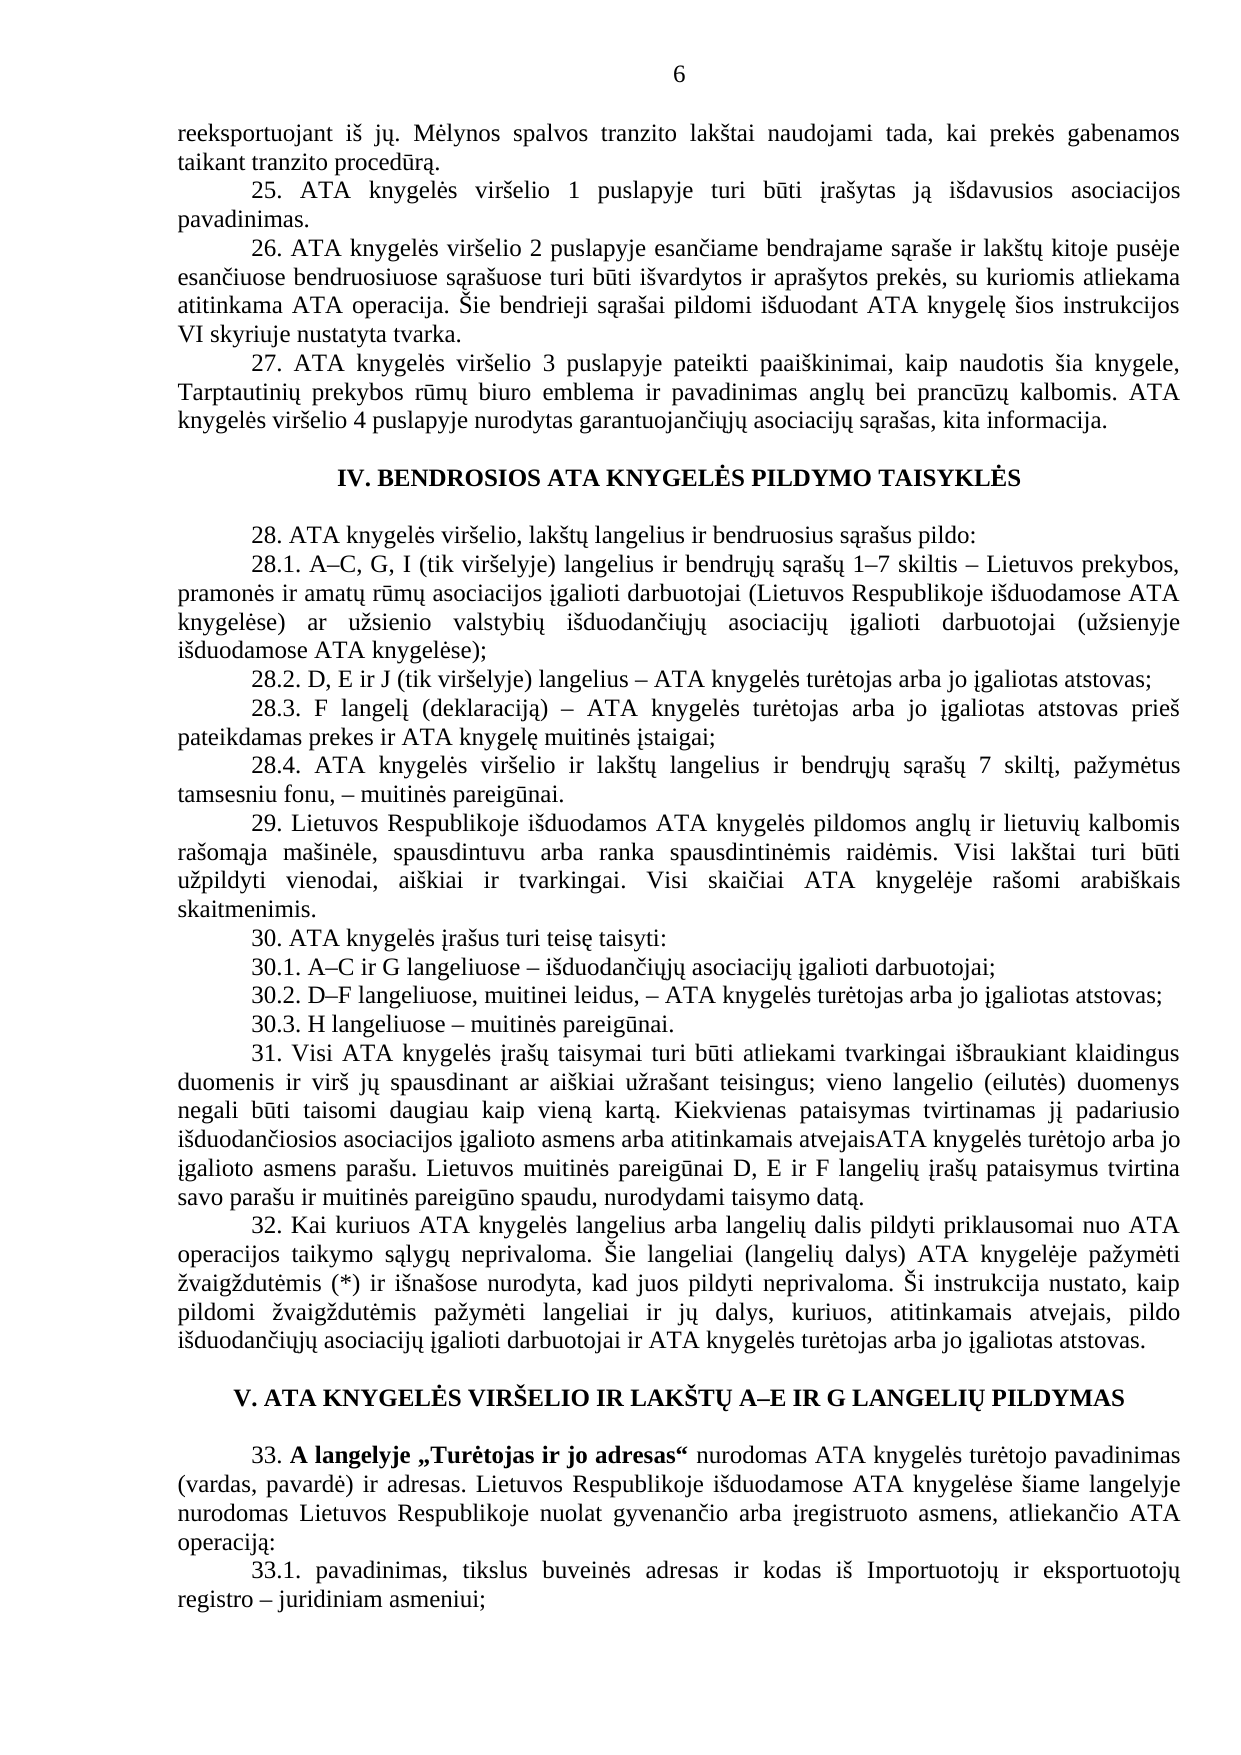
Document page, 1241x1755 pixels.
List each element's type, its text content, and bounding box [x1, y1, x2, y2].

text 25. ATA knygelės viršelio 1 puslapyje turi būti įrašytas ją išdavusios asociacijos pavadinimas. [177, 176, 1181, 233]
text V. ATA KNYGELĖS VIRŠELIO IR LAKŠTŲ A–E IR G LANGELIŲ PILDYMAS [177, 1383, 1181, 1412]
text IV. BENDROSIOS ATA KNYGELĖS PILDYMO TAISYKLĖS [177, 463, 1181, 492]
text 33. A langelyje „Turėtojas ir jo adresas“ nurodomas ATA knygelės turėtojo pavadinimas (vardas, pavardė) ir adresas. Lietuvos Respublikoje išduodamose ATA knygelėse šiame langelyje nurodomas Lietuvos Respublikoje nuolat gyvenančio arba įregistruoto asmens, atliekančio ATA operaciją: [177, 1441, 1181, 1556]
text reeksportuojant iš jų. Mėlynos spalvos tranzito lakštai naudojami tada, kai prekės gabenamos taikant tranzito procedūrą. [177, 118, 1181, 176]
text 27. ATA knygelės viršelio 3 puslapyje pateikti paaiškinimai, kaip naudotis šia knygele, Tarptautinių prekybos rūmų biuro emblema ir pavadinimas anglų bei prancūzų kalbomis. ATA knygelės viršelio 4 puslapyje nurodytas garantuojančiųjų asociacijų sąrašas, kita informacija. [177, 348, 1181, 434]
text 30.1. A–C ir G langeliuose – išduodančiųjų asociacijų įgalioti darbuotojai; [177, 952, 1181, 981]
text 29. Lietuvos Respublikoje išduodamos ATA knygelės pildomos anglų ir lietuvių kalbomis rašomąja mašinėle, spausdintuvu arba ranka spausdintinėmis raidėmis. Visi lakštai turi būti užpildyti vienodai, aiškiai ir tvarkingai. Visi skaičiai ATA knygelėje rašomi arabiškais skaitmenimis. [177, 808, 1181, 923]
text 32. Kai kuriuos ATA knygelės langelius arba langelių dalis pildyti priklausomai nuo ATA operacijos taikymo sąlygų neprivaloma. Šie langeliai (langelių dalys) ATA knygelėje pažymėti žvaigždutėmis (*) ir išnašose nurodyta, kad juos pildyti neprivaloma. Ši instrukcija nustato, kaip pildomi žvaigždutėmis pažymėti langeliai ir jų dalys, kuriuos, atitinkamais atvejais, pildo išduodančiųjų asociacijų įgalioti darbuotojai ir ATA knygelės turėtojas arba jo įgaliotas atstovas. [177, 1211, 1181, 1354]
text 28.1. A–C, G, I (tik viršelyje) langelius ir bendrųjų sąrašų 1–7 skiltis – Lietuvos prekybos, pramonės ir amatų rūmų asociacijos įgalioti darbuotojai (Lietuvos Respublikoje išduodamose ATA knygelėse) ar užsienio valstybių išduodančiųjų asociacijų įgalioti darbuotojai (užsienyje išduodamose ATA knygelėse); [177, 549, 1181, 664]
text 26. ATA knygelės viršelio 2 puslapyje esančiame bendrajame sąraše ir lakštų kitoje pusėje esančiuose bendruosiuose sąrašuose turi būti išvardytos ir aprašytos prekės, su kuriomis atliekama atitinkama ATA operacija. Šie bendrieji sąrašai pildomi išduodant ATA knygelę šios instrukcijos VI skyriuje nustatyta tvarka. [177, 233, 1181, 348]
text 28.3. F langelį (deklaraciją) – ATA knygelės turėtojas arba jo įgaliotas atstovas prieš pateikdamas prekes ir ATA knygelę muitinės įstaigai; [177, 693, 1181, 751]
text 28. ATA knygelės viršelio, lakštų langelius ir bendruosius sąrašus pildo: [177, 521, 1181, 549]
text 31. Visi ATA knygelės įrašų taisymai turi būti atliekami tvarkingai išbraukiant klaidingus duomenis ir virš jų spausdinant ar aiškiai užrašant teisingus; vieno langelio (eilutės) duomenys negali būti taisomi daugiau kaip vieną kartą. Kiekvienas pataisymas tvirtinamas jį padariusio išduodančiosios asociacijos įgalioto asmens arba atitinkamais atvejaisATA knygelės turėtojo arba jo įgalioto asmens parašu. Lietuvos muitinės pareigūnai D, E ir F langelių įrašų pataisymus tvirtina savo parašu ir muitinės pareigūno spaudu, nurodydami taisymo datą. [177, 1038, 1181, 1211]
text 33.1. pavadinimas, tikslus buveinės adresas ir kodas iš Importuotojų ir eksportuotojų registro – juridiniam asmeniui; [177, 1556, 1181, 1613]
text 30. ATA knygelės įrašus turi teisę taisyti: [177, 923, 1181, 952]
text 28.4. ATA knygelės viršelio ir lakštų langelius ir bendrųjų sąrašų 7 skiltį, pažymėtus tamsesniu fonu, – muitinės pareigūnai. [177, 751, 1181, 808]
text 30.3. H langeliuose – muitinės pareigūnai. [177, 1009, 1181, 1038]
text 30.2. D–F langeliuose, muitinei leidus, – ATA knygelės turėtojas arba jo įgaliotas atstovas; [177, 981, 1181, 1009]
text 28.2. D, E ir J (tik viršelyje) langelius – ATA knygelės turėtojas arba jo įgaliotas atstovas; [177, 664, 1181, 693]
